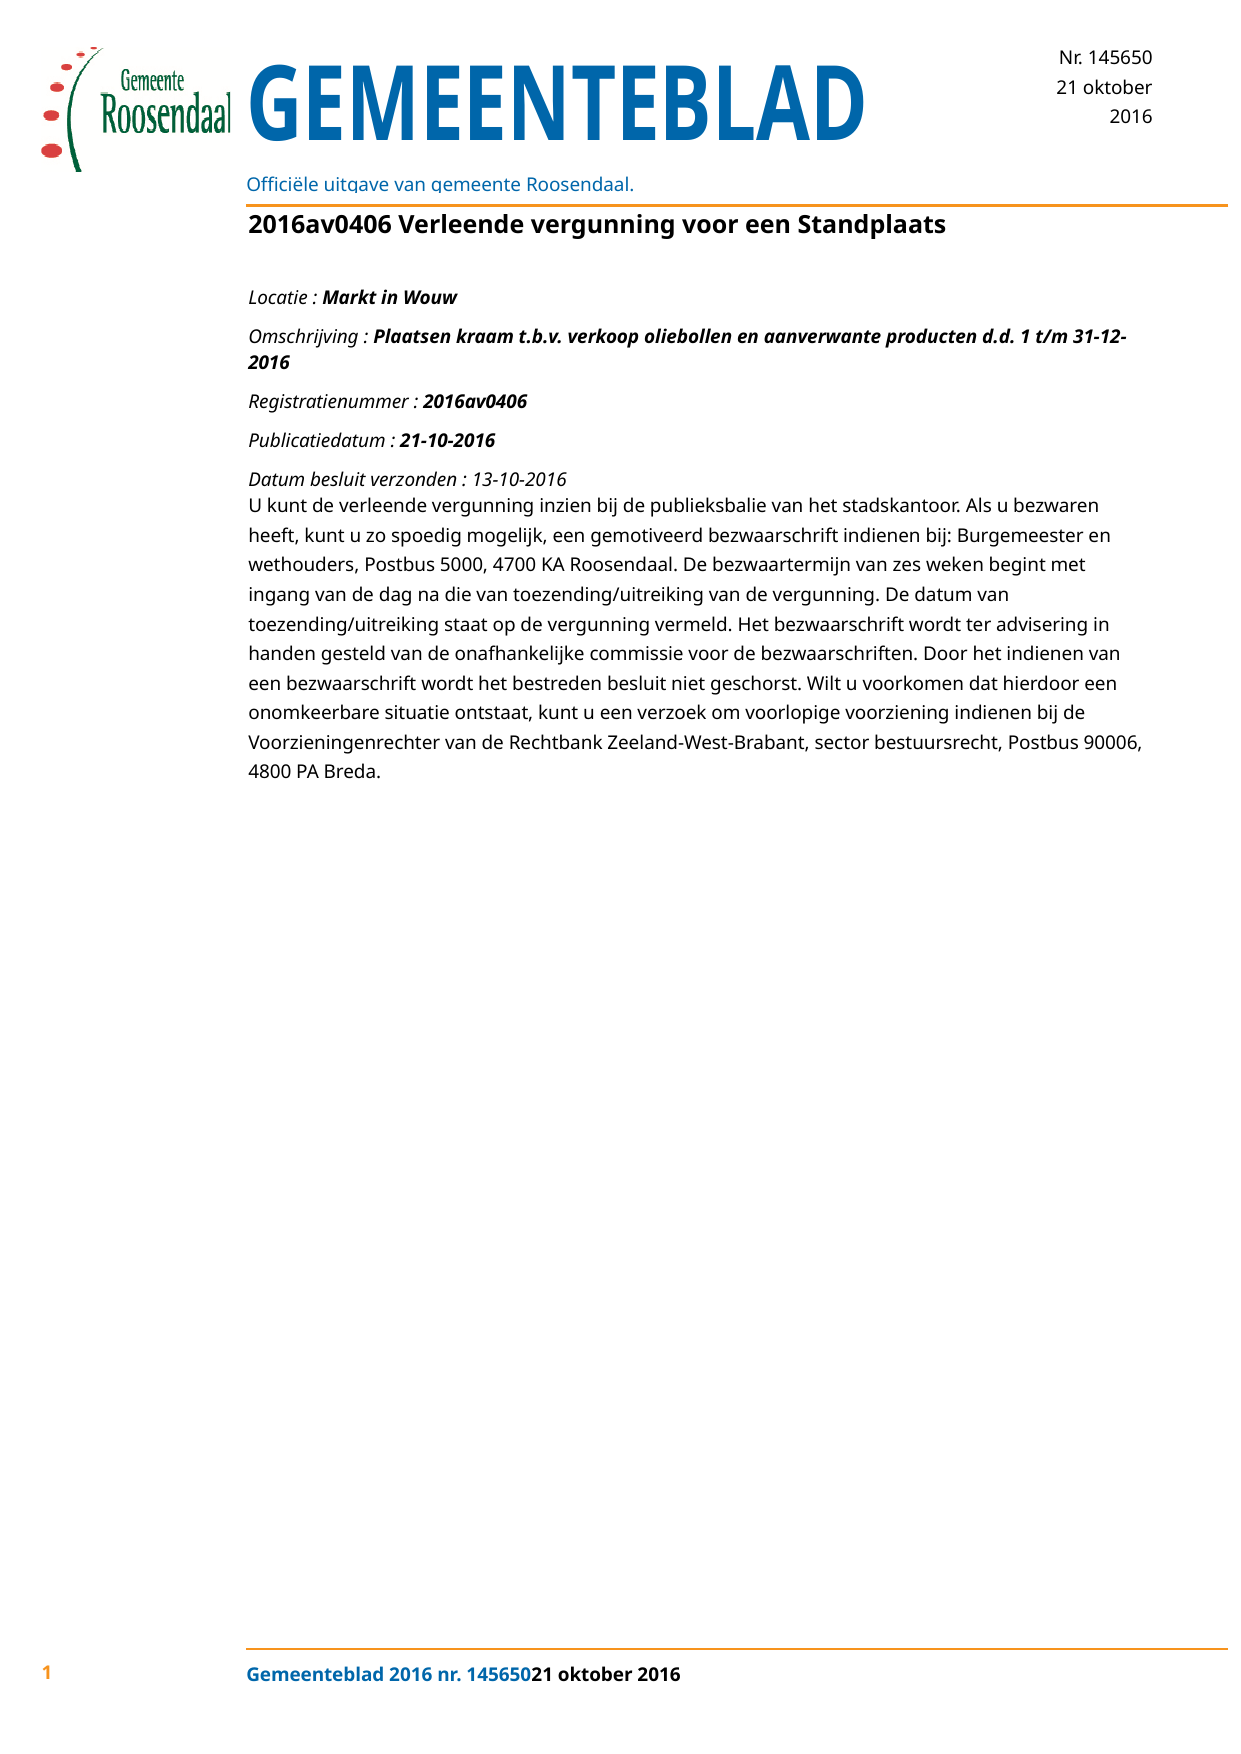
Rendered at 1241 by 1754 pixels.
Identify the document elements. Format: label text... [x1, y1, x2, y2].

text Omschrijving : Plaatsen kraam t.b.v. verkoop oliebollen en aanverwante producten d.d. 1 t/m 31-12-2016 [248, 323, 1152, 374]
text Publicatiedatum : 21-10-2016 [248, 427, 1152, 453]
text Locatie : Markt in Wouw [248, 284, 1152, 309]
text Datum besluit verzonden : 13-10-2016 [248, 467, 1152, 492]
text Registratienummer : 2016av0406 [248, 388, 1152, 414]
text 2016av0406 Verleende vergunning voor een Standplaats [248, 207, 1152, 241]
picture [41, 47, 231, 172]
text U kunt de verleende vergunning inzien bij de publieksbalie van het stadskantoor. Als u bezwaren heeft, kunt u zo spoedig mogelijk, een gemotiveerd bezwaarschrift indienen bij: Burgemeester en wethouders, Postbus 5000, 4700 KA Roosendaal. De bezwaartermijn van zes weken begint met ingang van de dag na die van toezending/uitreiking van de vergunning. De datum van toezending/uitreiking staat op de vergunning vermeld. Het bezwaarschrift wordt ter advisering in handen gesteld van de onafhankelijke commissie voor de bezwaarschriften. Door het indienen van een bezwaarschrift wordt het bestreden besluit niet geschorst. Wilt u voorkomen dat hierdoor een onomkeerbare situatie ontstaat, kunt u een verzoek om voorlopige voorziening indienen bij de Voorzieningenrechter van de Rechtbank Zeeland-West-Brabant, sector bestuursrecht, Postbus 90006, 4800 PA Breda. [248, 492, 1152, 784]
